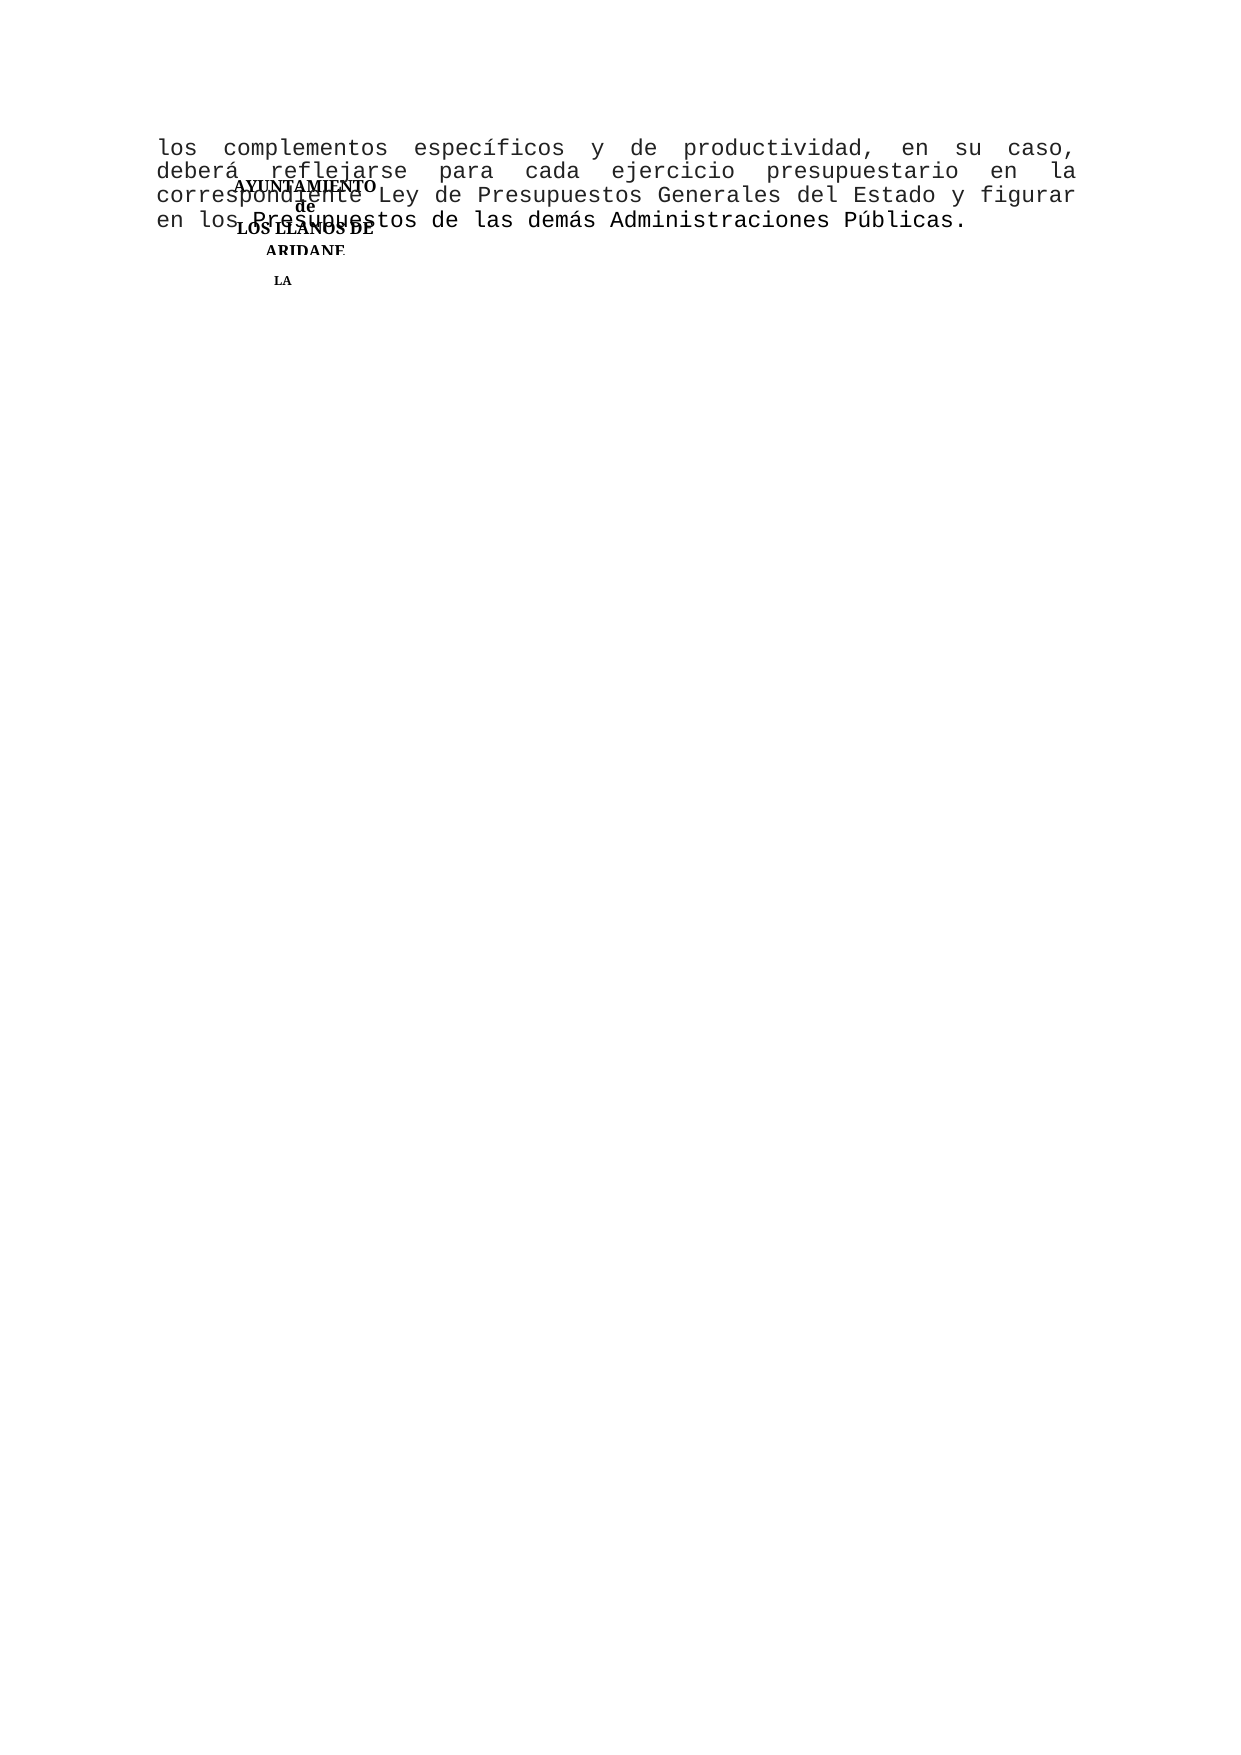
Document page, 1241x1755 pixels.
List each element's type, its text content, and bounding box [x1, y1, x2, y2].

text 2 de agosto, de medidas para la reforma de la Función Pública, siendo que La cuantía de las retribuciones básicas, de los complementos de destino asignados a cada puesto de trabajo y de los complementos específicos y de productividad, en su caso, deberá reflejarse para cada ejercicio presupuestario en la correspondiente Ley de Presupuestos Generales del Estado y figurar en los Presupuestos de las demás Administraciones Públicas. [156, 136, 1076, 234]
